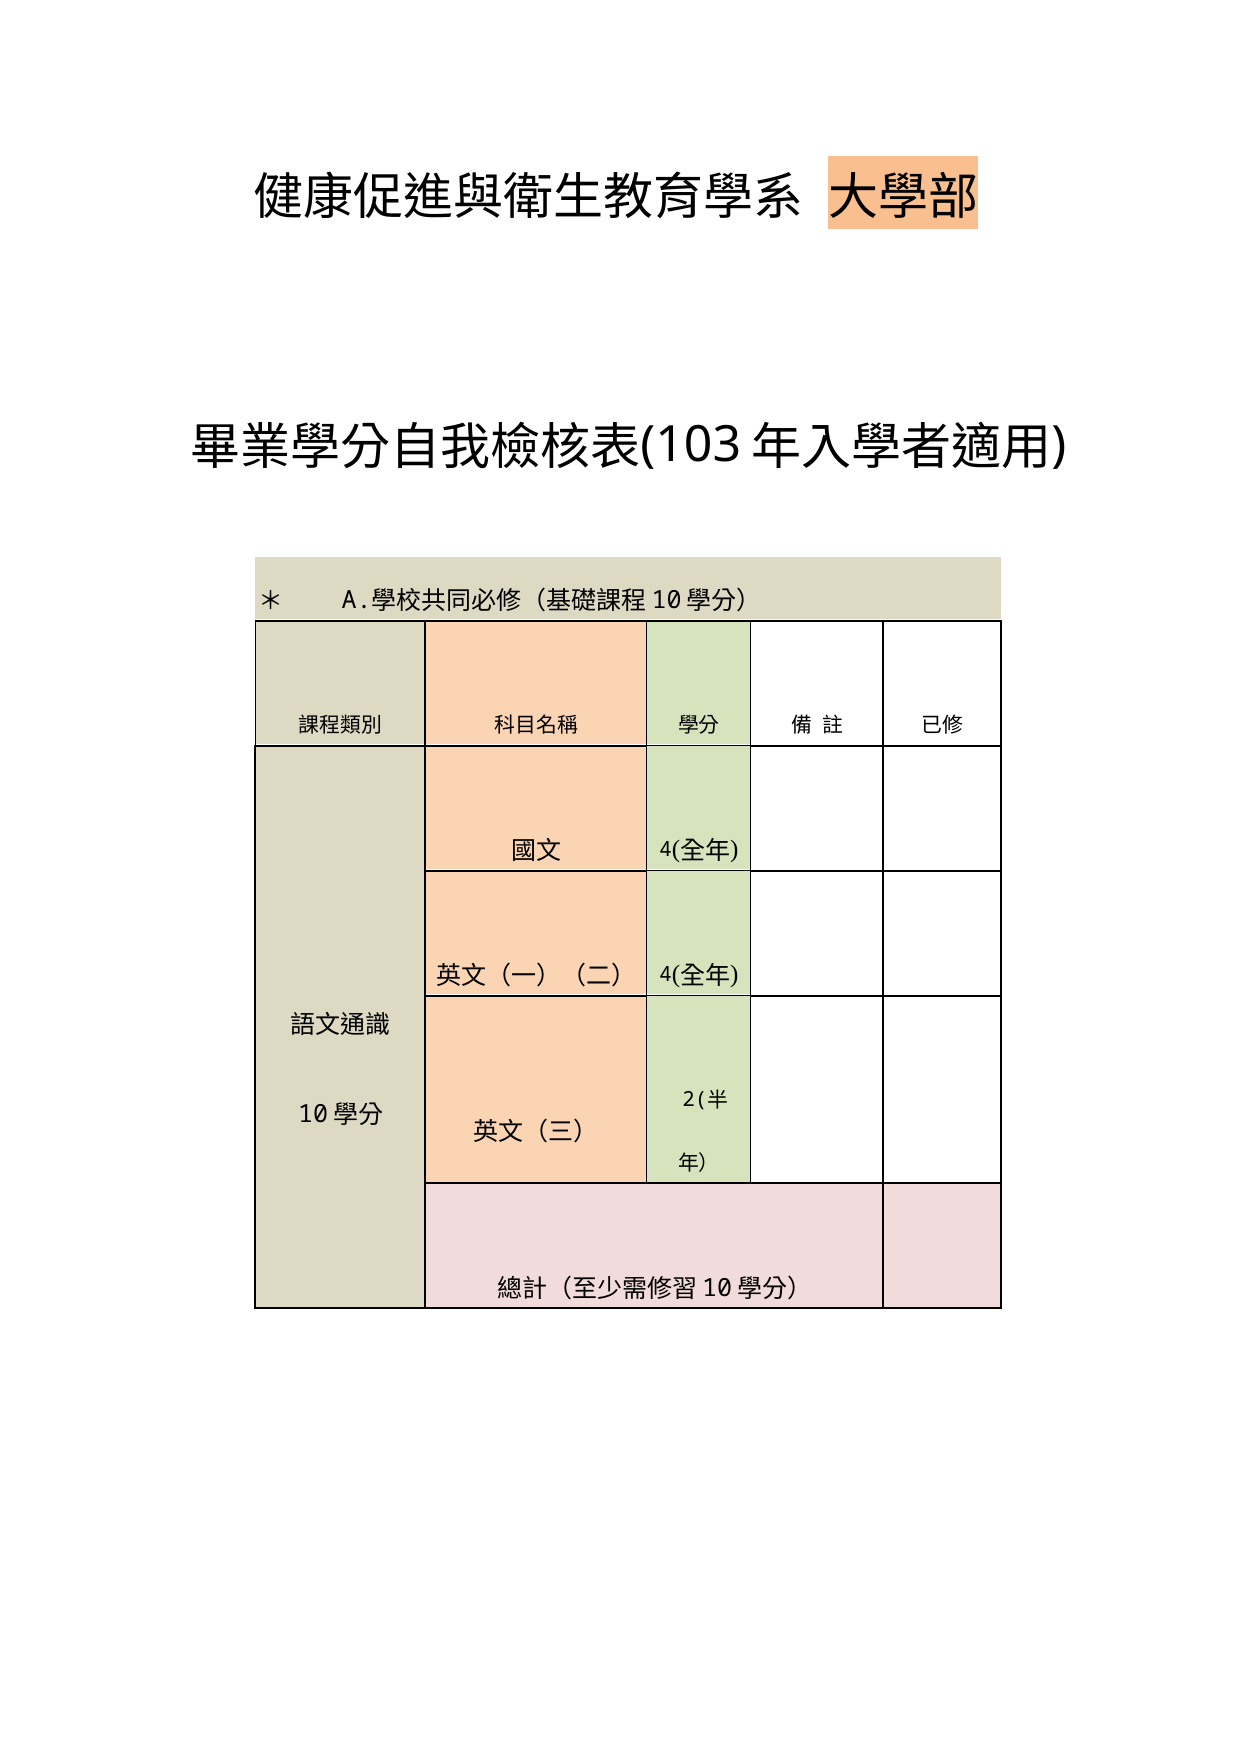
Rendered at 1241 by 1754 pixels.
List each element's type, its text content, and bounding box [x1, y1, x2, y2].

table_cell [884, 997, 1000, 1182]
table_cell 總計（至少需修習10學分） [426, 1184, 882, 1307]
table_cell [884, 872, 1000, 994]
table_cell 英文（三） [426, 997, 646, 1182]
table_cell 4(全年) [647, 871, 750, 994]
table_cell 備 註 [751, 622, 882, 744]
table_cell 2(半年） [647, 996, 750, 1182]
table_cell [751, 872, 882, 994]
table_cell 學分 [647, 622, 750, 744]
table_header ＊ A.學校共同必修（基礎課程10學分） [255, 557, 1001, 619]
table_cell 科目名稱 [426, 622, 646, 744]
text 健康促進與衛生教育學系 大學部 [56, 119, 1200, 244]
table_cell 國文 [426, 747, 646, 869]
table_cell 課程類別 [256, 622, 424, 744]
table_cell 已修 [884, 622, 1000, 744]
table_cell 英文（一）（二） [426, 872, 646, 994]
table_cell 4(全年) [647, 746, 750, 869]
table_cell [884, 747, 1000, 869]
text 畢業學分自我檢核表(103年入學者適用) [56, 369, 1200, 494]
table_cell [884, 1184, 1000, 1307]
table_cell [751, 747, 882, 869]
table_cell [751, 997, 882, 1182]
table_cell 語文通識 10學分 [256, 747, 424, 1307]
